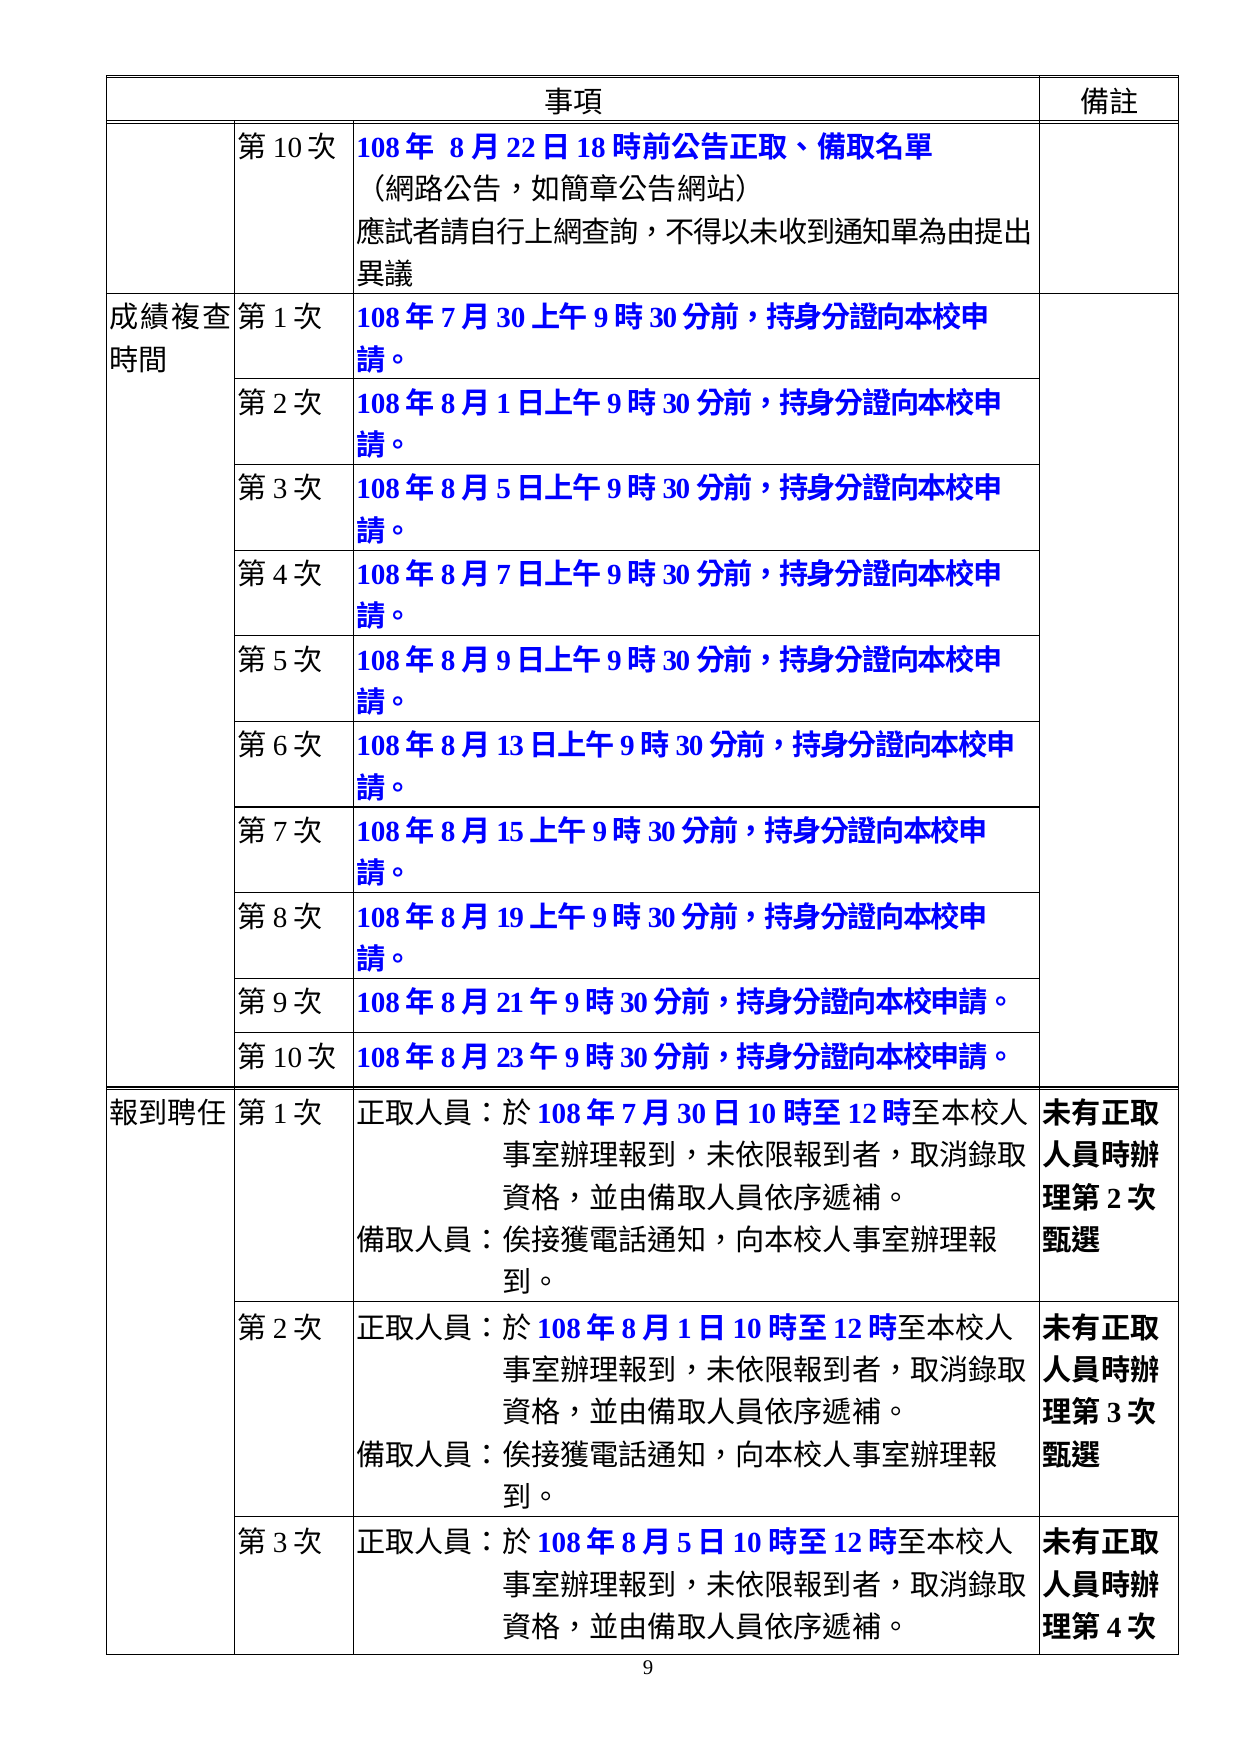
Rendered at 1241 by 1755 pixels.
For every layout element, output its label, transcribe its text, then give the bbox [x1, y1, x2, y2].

table_cell 正取人員：於108年7月30日10 時至12時至本校人事室辦理報到，未依限報到者，取消錄取資格，並由備取人員依序遞補。 備取人員：俟接獲電話通知，向本校人事室辦理報到。 [354, 1090, 1039, 1301]
table_cell [1040, 294, 1178, 1086]
table_cell 108年8月7日上午9 時30分前，持身分證向本校申請。 [354, 551, 1039, 635]
table_cell 正取人員：於108年8月5日10 時至12時至本校人事室辦理報到，未依限報到者，取消錄取資格，並由備取人員依序遞補。 [354, 1517, 1039, 1654]
table_cell 第1次 [235, 1090, 353, 1301]
table_cell 第4次 [235, 551, 353, 635]
table_cell 第6次 [235, 722, 353, 806]
table_cell 第8次 [235, 893, 353, 978]
table_cell 108年8月23午9 時30分前，持身分證向本校申請。 [354, 1033, 1039, 1086]
table_cell 第7次 [235, 808, 353, 892]
table_cell 108年8月9日上午9 時30分前，持身分證向本校申請。 [354, 636, 1039, 721]
table_cell 108年8月15上午9 時30分前，持身分證向本校申請。 [354, 808, 1039, 892]
table_cell [107, 124, 234, 293]
table_cell 第10次 [235, 124, 353, 293]
table_header 事項 [107, 78, 1039, 120]
table_cell 108年8月21午9 時30分前，持身分證向本校申請。 [354, 979, 1039, 1032]
table_cell 第1次 [235, 294, 353, 378]
table_cell 108年8月1日上午9 時30分前，持身分證向本校申請。 [354, 379, 1039, 464]
table_cell 第10次 [235, 1033, 353, 1086]
table_header 備註 [1040, 78, 1178, 120]
table_cell [1040, 124, 1178, 293]
table_cell 108年8月5日上午9 時30分前，持身分證向本校申請。 [354, 465, 1039, 549]
table_cell 第2次 [235, 379, 353, 464]
table_cell 未有正取人員時辦理第4次 [1040, 1517, 1178, 1654]
table_cell 108年 8 月22日18 時前公告正取、備取名單 （網路公告，如簡章公告網站） 應試者請自行上網查詢，不得以未收到通知單為由提出異議 [354, 124, 1039, 293]
table_cell 正取人員：於108年8月1日10 時至12時至本校人事室辦理報到，未依限報到者，取消錄取資格，並由備取人員依序遞補。 備取人員：俟接獲電話通知，向本校人事室辦理報到。 [354, 1302, 1039, 1516]
table_cell 108年8月13日上午9 時30分前，持身分證向本校申請。 [354, 722, 1039, 806]
table_cell 未有正取人員時辦理第2次甄選 [1040, 1090, 1178, 1301]
table_cell 第9次 [235, 979, 353, 1032]
table_cell 第5次 [235, 636, 353, 721]
table_cell 成績複查時間 [107, 294, 234, 1086]
table_cell 108年8月19上午9 時30分前，持身分證向本校申請。 [354, 893, 1039, 978]
table_cell 108年7月30上午9 時30分前，持身分證向本校申請。 [354, 294, 1039, 378]
table_cell 第3次 [235, 1517, 353, 1654]
table_cell 第2次 [235, 1302, 353, 1516]
table_cell 第3次 [235, 465, 353, 549]
table_cell 報到聘任 [107, 1090, 234, 1654]
table_cell 未有正取人員時辦理第3次甄選 [1040, 1302, 1178, 1516]
